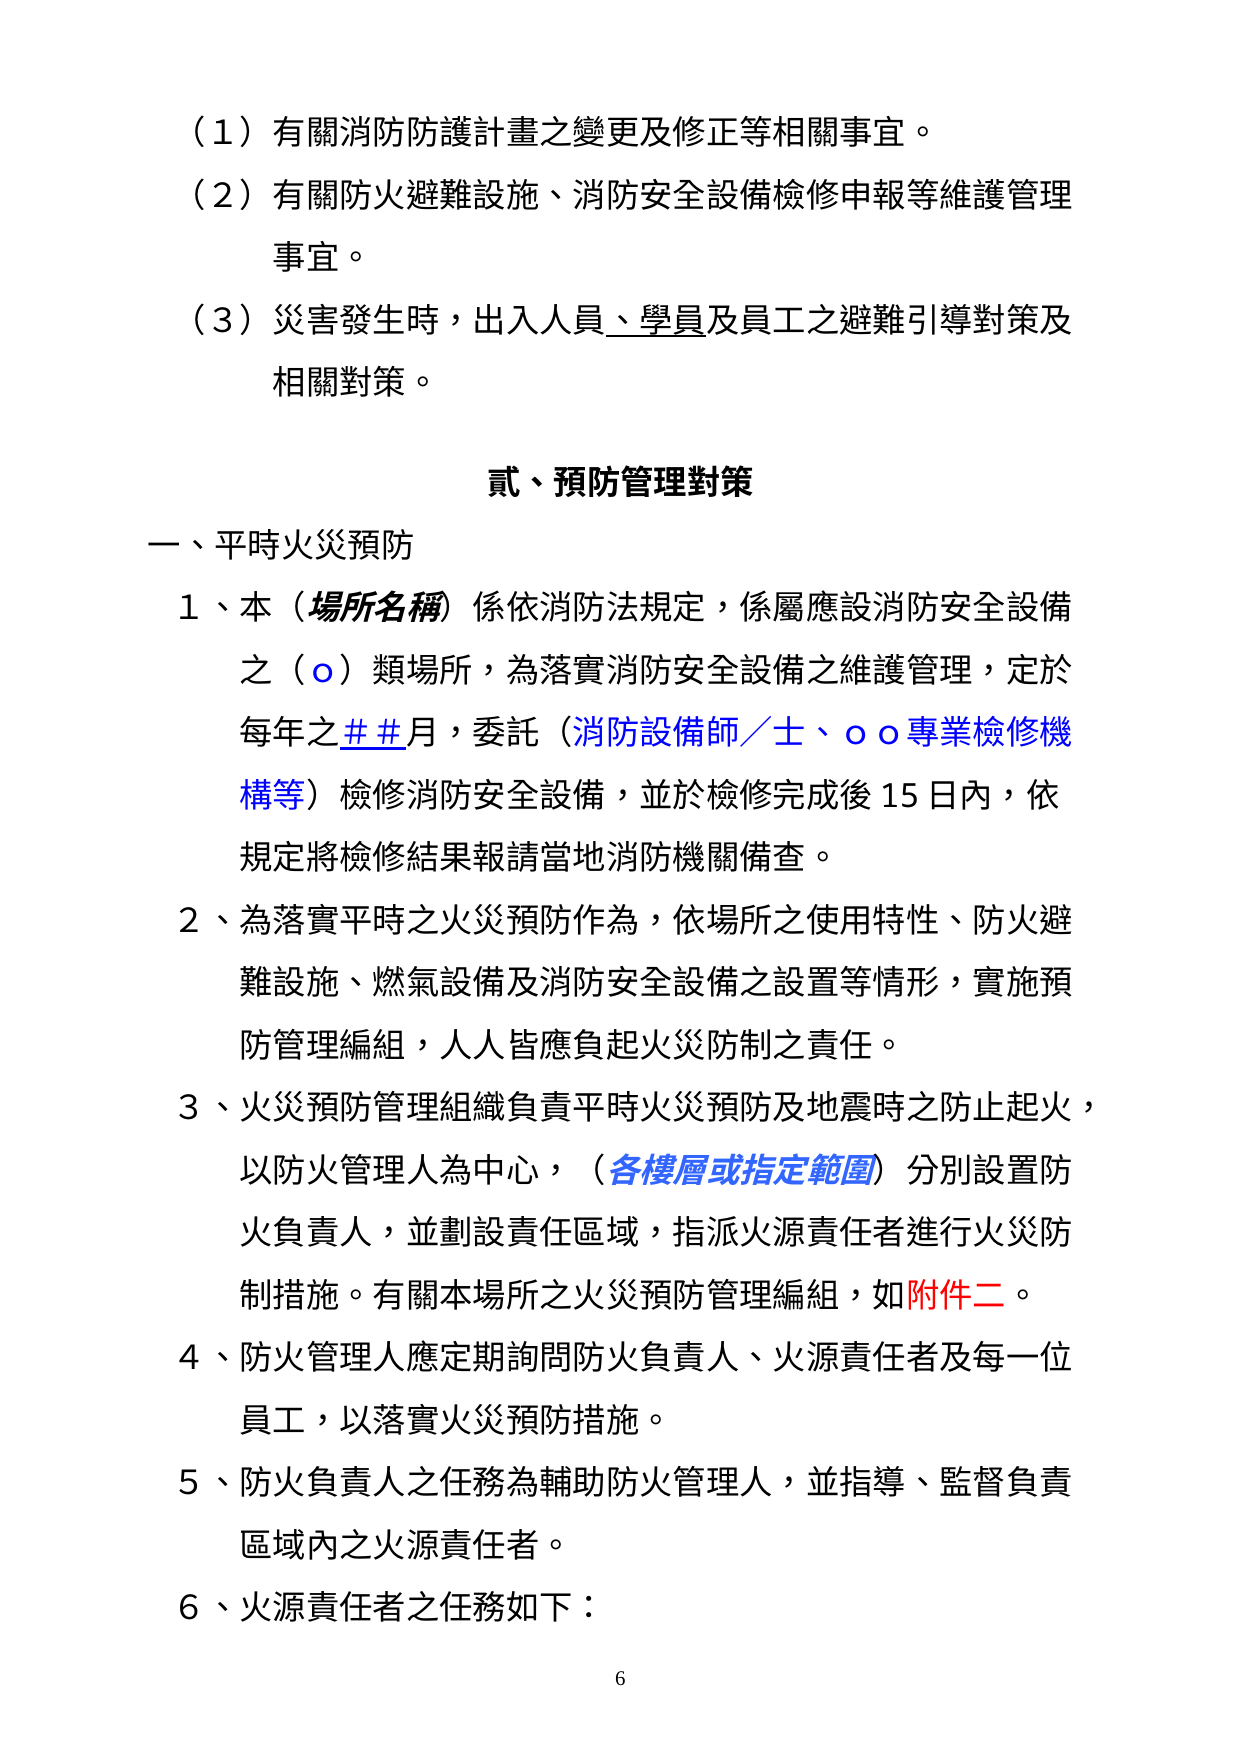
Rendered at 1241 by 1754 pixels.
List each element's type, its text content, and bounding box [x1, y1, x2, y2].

text （２）有關防火避難設施、消防安全設備檢修申報等維護管理事宜。 [173, 151, 1092, 276]
text ４、防火管理人應定期詢問防火負責人、火源責任者及每一位員工，以落實火災預防措施。 [173, 1314, 1092, 1439]
text ２、為落實平時之火災預防作為，依場所之使用特性、防火避難設施、燃氣設備及消防安全設備之設置等情形，實施預防管理編組，人人皆應負起火災防制之責任。 [173, 876, 1092, 1064]
text ３、火災預防管理組織負責平時火災預防及地震時之防止起火，以防火管理人為中心，（各樓層或指定範圍）分別設置防火負責人，並劃設責任區域，指派火源責任者進行火災防制措施。有關本場所之火災預防管理編組，如附件二。 [173, 1064, 1092, 1314]
text （３）災害發生時，出入人員、學員及員工之避難引導對策及相關對策。 [173, 276, 1092, 401]
text １、本（場所名稱）係依消防法規定，係屬應設消防安全設備之（ｏ）類場所，為落實消防安全設備之維護管理，定於每年之＃＃月，委託（消防設備師／士、ｏｏ專業檢修機構等）檢修消防安全設備，並於檢修完成後15日內，依規定將檢修結果報請當地消防機關備查。 [173, 564, 1092, 876]
text 一、平時火災預防 [148, 501, 1092, 564]
text 貳、預防管理對策 [148, 439, 1092, 501]
text （１）有關消防防護計畫之變更及修正等相關事宜。 [173, 89, 1092, 151]
text ６、火源責任者之任務如下： [173, 1564, 1092, 1626]
text ５、防火負責人之任務為輔助防火管理人，並指導、監督負責區域內之火源責任者。 [173, 1439, 1092, 1564]
